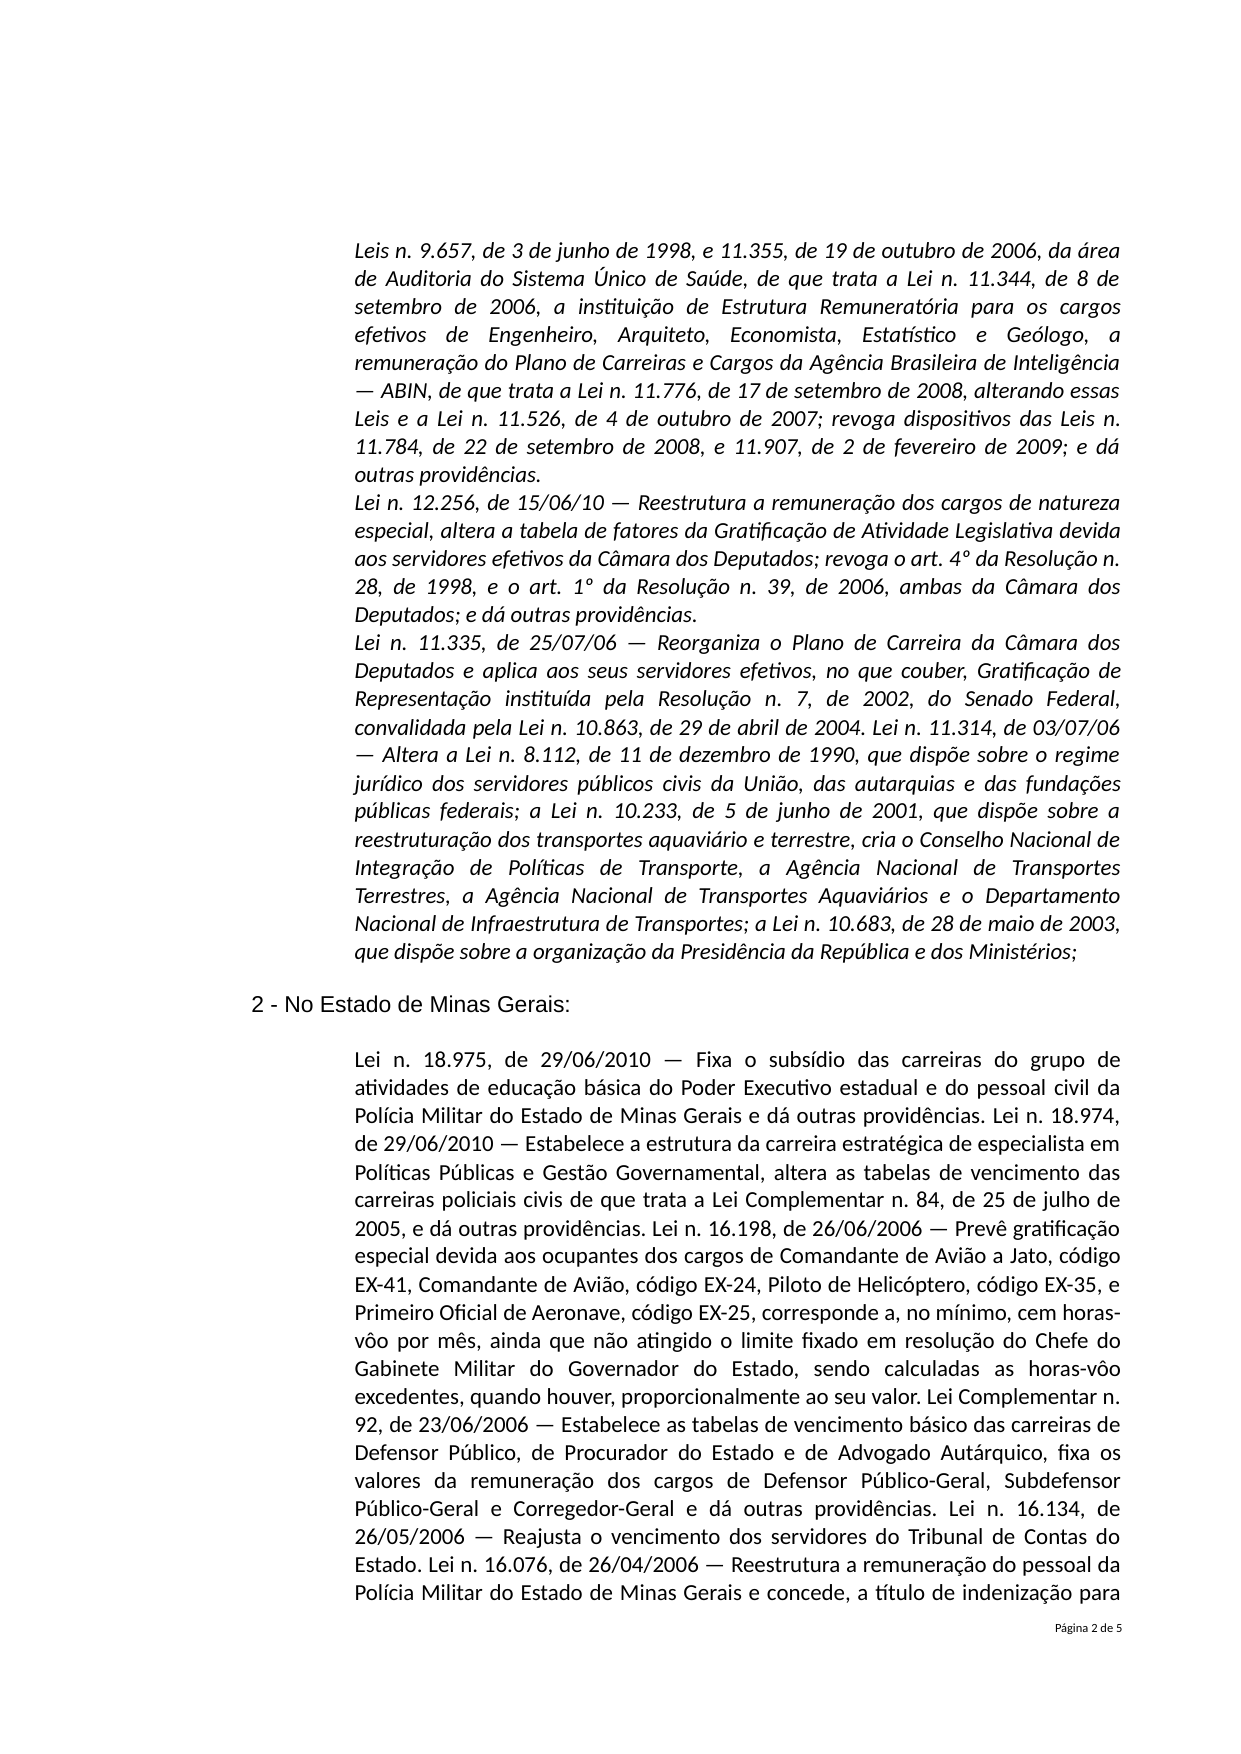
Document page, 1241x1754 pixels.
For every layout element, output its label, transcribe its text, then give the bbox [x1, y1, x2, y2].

text 2 - No Estado de Minas Gerais: [177, 991, 1122, 1017]
text Lei n. 18.975, de 29/06/2010 — Fixa o subsídio das carreiras do grupo de atividades de educação básica do Poder Executivo estadual e do pessoal civil da Polícia Militar do Estado de Minas Gerais e dá outras providências. Lei n. 18.974, de 29/06/2010 — Estabelece a estrutura da carreira estratégica de especialista em Políticas Públicas e Gestão Governamental, altera as tabelas de vencimento das carreiras policiais civis de que trata a Lei Complementar n. 84, de 25 de julho de 2005, e dá outras providências. Lei n. 16.198, de 26/06/2006 — Prevê gratificação especial devida aos ocupantes dos cargos de Comandante de Avião a Jato, código EX-41, Comandante de Avião, código EX-24, Piloto de Helicóptero, código EX-35, e Primeiro Oficial de Aeronave, código EX-25, corresponde a, no mínimo, cem horas-vôo por mês, ainda que não atingido o limite fixado em resolução do Chefe do Gabinete Militar do Governador do Estado, sendo calculadas as horas-vôo excedentes, quando houver, proporcionalmente ao seu valor. Lei Complementar n. 92, de 23/06/2006 — Estabelece as tabelas de vencimento básico das carreiras de Defensor Público, de Procurador do Estado e de Advogado Autárquico, fixa os valores da remuneração dos cargos de Defensor Público-Geral, Subdefensor Público-Geral e Corregedor-Geral e dá outras providências. Lei n. 16.134, de 26/05/2006 — Reajusta o vencimento dos servidores do Tribunal de Contas do Estado. Lei n. 16.076, de 26/04/2006 — Reestrutura a remuneração do pessoal da Polícia Militar do Estado de Minas Gerais e concede, a título de indenização para [354, 1046, 1122, 1606]
text Lei n. 11.335, de 25/07/06 — Reorganiza o Plano de Carreira da Câmara dos Deputados e aplica aos seus servidores efetivos, no que couber, Gratificação de Representação instituída pela Resolução n. 7, de 2002, do Senado Federal, convalidada pela Lei n. 10.863, de 29 de abril de 2004. Lei n. 11.314, de 03/07/06 — Altera a Lei n. 8.112, de 11 de dezembro de 1990, que dispõe sobre o regime jurídico dos servidores públicos civis da União, das autarquias e das fundações públicas federais; a Lei n. 10.233, de 5 de junho de 2001, que dispõe sobre a reestruturação dos transportes aquaviário e terrestre, cria o Conselho Nacional de Integração de Políticas de Transporte, a Agência Nacional de Transportes Terrestres, a Agência Nacional de Transportes Aquaviários e o Departamento Nacional de Infraestrutura de Transportes; a Lei n. 10.683, de 28 de maio de 2003, que dispõe sobre a organização da Presidência da República e dos Ministérios; [354, 628, 1122, 965]
text Leis n. 9.657, de 3 de junho de 1998, e 11.355, de 19 de outubro de 2006, da área de Auditoria do Sistema Único de Saúde, de que trata a Lei n. 11.344, de 8 de setembro de 2006, a instituição de Estrutura Remuneratória para os cargos efetivos de Engenheiro, Arquiteto, Economista, Estatístico e Geólogo, a remuneração do Plano de Carreiras e Cargos da Agência Brasileira de Inteligência — ABIN, de que trata a Lei n. 11.776, de 17 de setembro de 2008, alterando essas Leis e a Lei n. 11.526, de 4 de outubro de 2007; revoga dispositivos das Leis n. 11.784, de 22 de setembro de 2008, e 11.907, de 2 de fevereiro de 2009; e dá outras providências. [354, 236, 1122, 488]
text Lei n. 12.256, de 15/06/10 — Reestrutura a remuneração dos cargos de natureza especial, altera a tabela de fatores da Gratificação de Atividade Legislativa devida aos servidores efetivos da Câmara dos Deputados; revoga o art. 4º da Resolução n. 28, de 1998, e o art. 1º da Resolução n. 39, de 2006, ambas da Câmara dos Deputados; e dá outras providências. [354, 488, 1122, 628]
